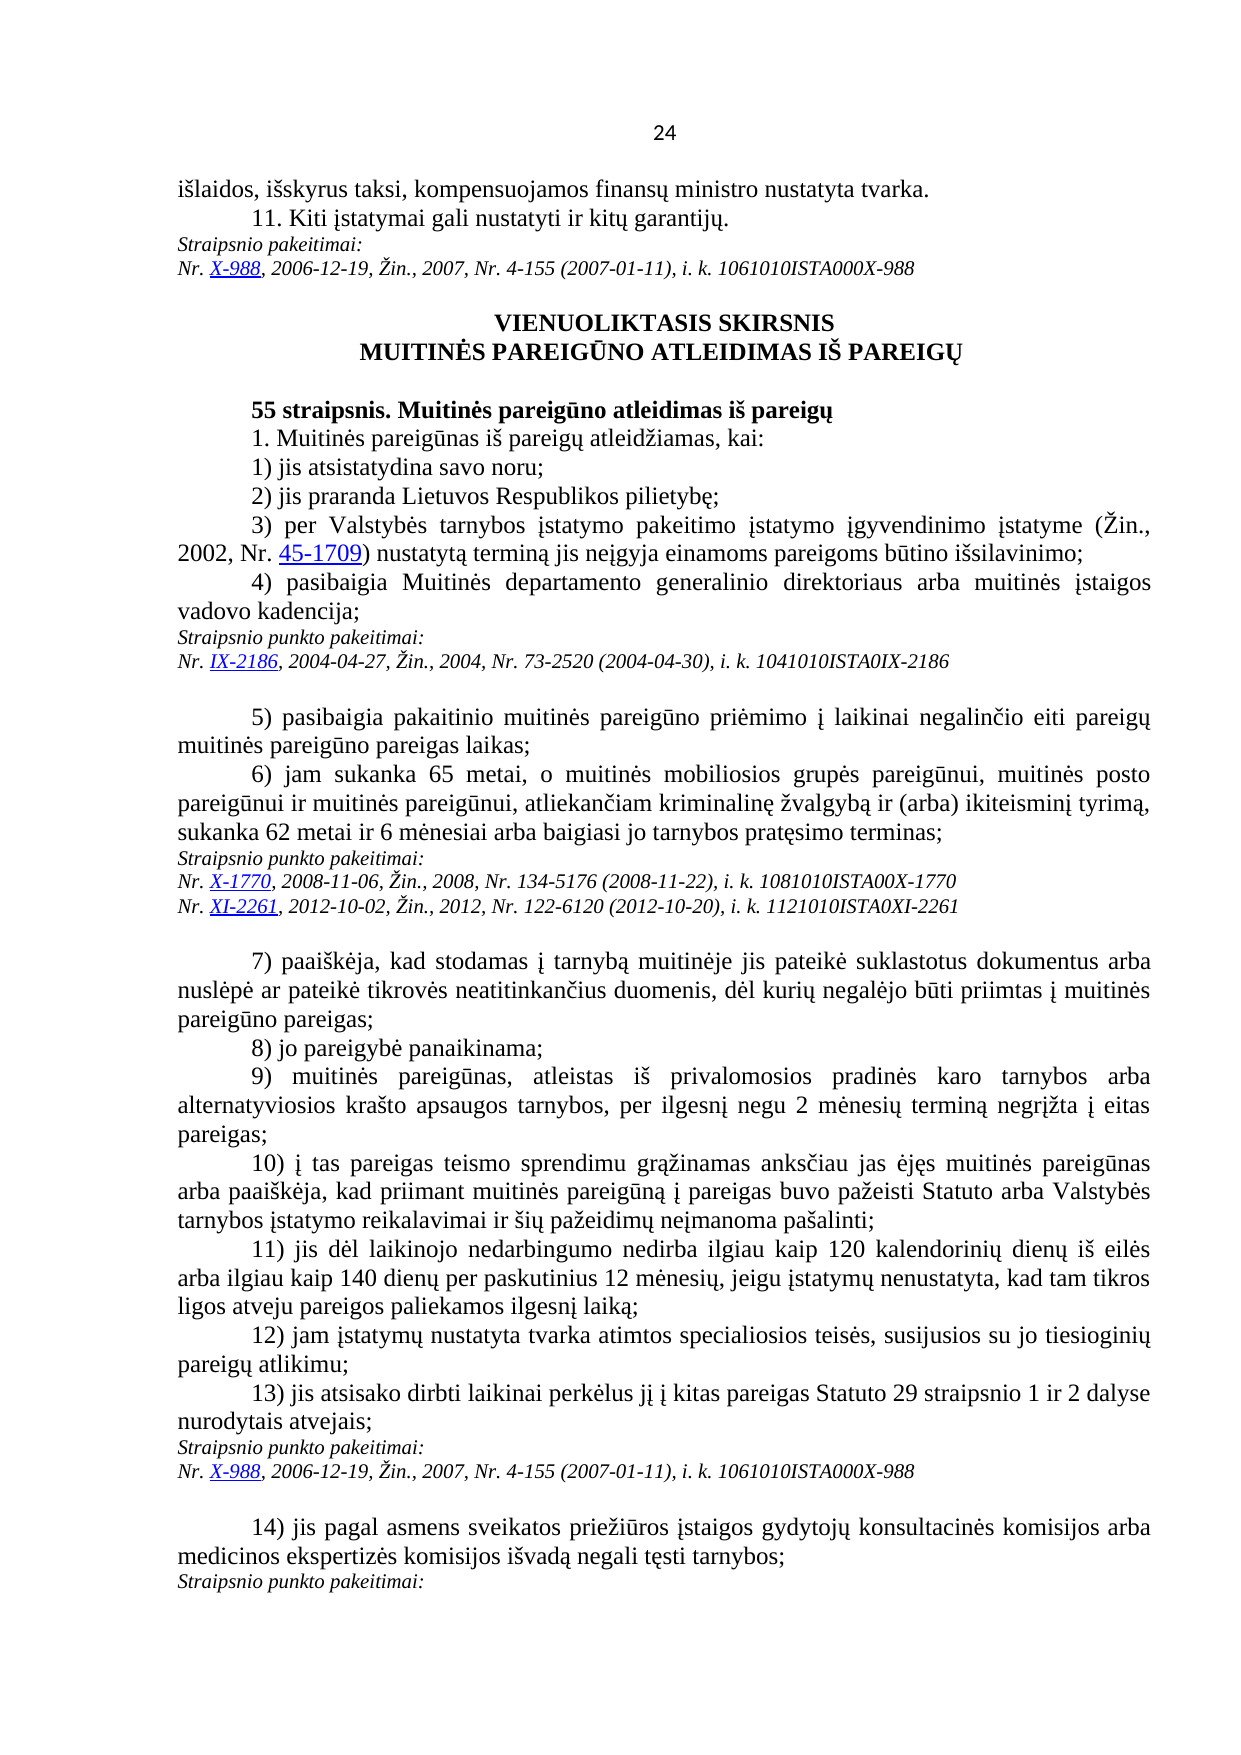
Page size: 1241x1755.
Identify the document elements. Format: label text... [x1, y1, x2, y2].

text 13) jis atsisako dirbti laikinai perkėlus jį į kitas pareigas Statuto 29 straipsnio 1 ir 2 dalyse nurodytais atvejais; [177, 1378, 1152, 1435]
text 8) jo pareigybė panaikinama; [177, 1033, 1152, 1061]
text VIENUOLIKTASIS SKIRSNIS [177, 308, 1152, 337]
text Nr. XI-2261, 2012-10-02, Žin., 2012, Nr. 122-6120 (2012-10-20), i. k. 1121010ISTA0XI-2261 [177, 893, 1152, 918]
text Straipsnio punkto pakeitimai: [177, 845, 1152, 869]
text išlaidos, išskyrus taksi, kompensuojamos finansų ministro nustatyta tvarka. [177, 174, 1152, 203]
text Straipsnio punkto pakeitimai: [177, 1435, 1152, 1459]
text Straipsnio punkto pakeitimai: [177, 625, 1152, 649]
text 9) muitinės pareigūnas, atleistas iš privalomosios pradinės karo tarnybos arba alternatyviosios krašto apsaugos tarnybos, per ilgesnį negu 2 mėnesių terminą negrįžta į eitas pareigas; [177, 1061, 1152, 1148]
text 14) jis pagal asmens sveikatos priežiūros įstaigos gydytojų konsultacinės komisijos arba medicinos ekspertizės komisijos išvadą negali tęsti tarnybos; [177, 1512, 1152, 1569]
text MUITINĖS PAREIGŪNO ATLEIDIMAS IŠ PAREIGŲ [177, 337, 1152, 366]
text Straipsnio pakeitimai: [177, 232, 1152, 256]
text 10) į tas pareigas teismo sprendimu grąžinamas anksčiau jas ėjęs muitinės pareigūnas arba paaiškėja, kad priimant muitinės pareigūną į pareigas buvo pažeisti Statuto arba Valstybės tarnybos įstatymo reikalavimai ir šių pažeidimų neįmanoma pašalinti; [177, 1148, 1152, 1234]
text Nr. X-988, 2006-12-19, Žin., 2007, Nr. 4-155 (2007-01-11), i. k. 1061010ISTA000X-988 [177, 1459, 1152, 1483]
text 12) jam įstatymų nustatyta tvarka atimtos specialiosios teisės, susijusios su jo tiesioginių pareigų atlikimu; [177, 1320, 1152, 1378]
text Straipsnio punkto pakeitimai: [177, 1569, 1152, 1593]
text 1. Muitinės pareigūnas iš pareigų atleidžiamas, kai: [177, 423, 1152, 452]
text 3) per Valstybės tarnybos įstatymo pakeitimo įstatymo įgyvendinimo įstatyme (Žin., 2002, Nr. 45-1709) nustatytą terminą jis neįgyja einamoms pareigoms būtino išsilavinimo; [177, 510, 1152, 567]
text 11. Kiti įstatymai gali nustatyti ir kitų garantijų. [177, 203, 1152, 232]
text Nr. X-1770, 2008-11-06, Žin., 2008, Nr. 134-5176 (2008-11-22), i. k. 1081010ISTA00X-1770 [177, 869, 1152, 893]
text 5) pasibaigia pakaitinio muitinės pareigūno priėmimo į laikinai negalinčio eiti pareigų muitinės pareigūno pareigas laikas; [177, 702, 1152, 759]
text 55 straipsnis. Muitinės pareigūno atleidimas iš pareigų [177, 395, 1152, 423]
text 11) jis dėl laikinojo nedarbingumo nedirba ilgiau kaip 120 kalendorinių dienų iš eilės arba ilgiau kaip 140 dienų per paskutinius 12 mėnesių, jeigu įstatymų nenustatyta, kad tam tikros ligos atveju pareigos paliekamos ilgesnį laiką; [177, 1234, 1152, 1320]
text 6) jam sukanka 65 metai, o muitinės mobiliosios grupės pareigūnui, muitinės posto pareigūnui ir muitinės pareigūnui, atliekančiam kriminalinę žvalgybą ir (arba) ikiteisminį tyrimą, sukanka 62 metai ir 6 mėnesiai arba baigiasi jo tarnybos pratęsimo terminas; [177, 759, 1152, 845]
text 7) paaiškėja, kad stodamas į tarnybą muitinėje jis pateikė suklastotus dokumentus arba nuslėpė ar pateikė tikrovės neatitinkančius duomenis, dėl kurių negalėjo būti priimtas į muitinės pareigūno pareigas; [177, 946, 1152, 1033]
text Nr. IX-2186, 2004-04-27, Žin., 2004, Nr. 73-2520 (2004-04-30), i. k. 1041010ISTA0IX-2186 [177, 649, 1152, 673]
text 2) jis praranda Lietuvos Respublikos pilietybę; [177, 481, 1152, 510]
text 1) jis atsistatydina savo noru; [177, 452, 1152, 481]
text Nr. X-988, 2006-12-19, Žin., 2007, Nr. 4-155 (2007-01-11), i. k. 1061010ISTA000X-988 [177, 256, 1152, 280]
text 4) pasibaigia Muitinės departamento generalinio direktoriaus arba muitinės įstaigos vadovo kadencija; [177, 567, 1152, 625]
